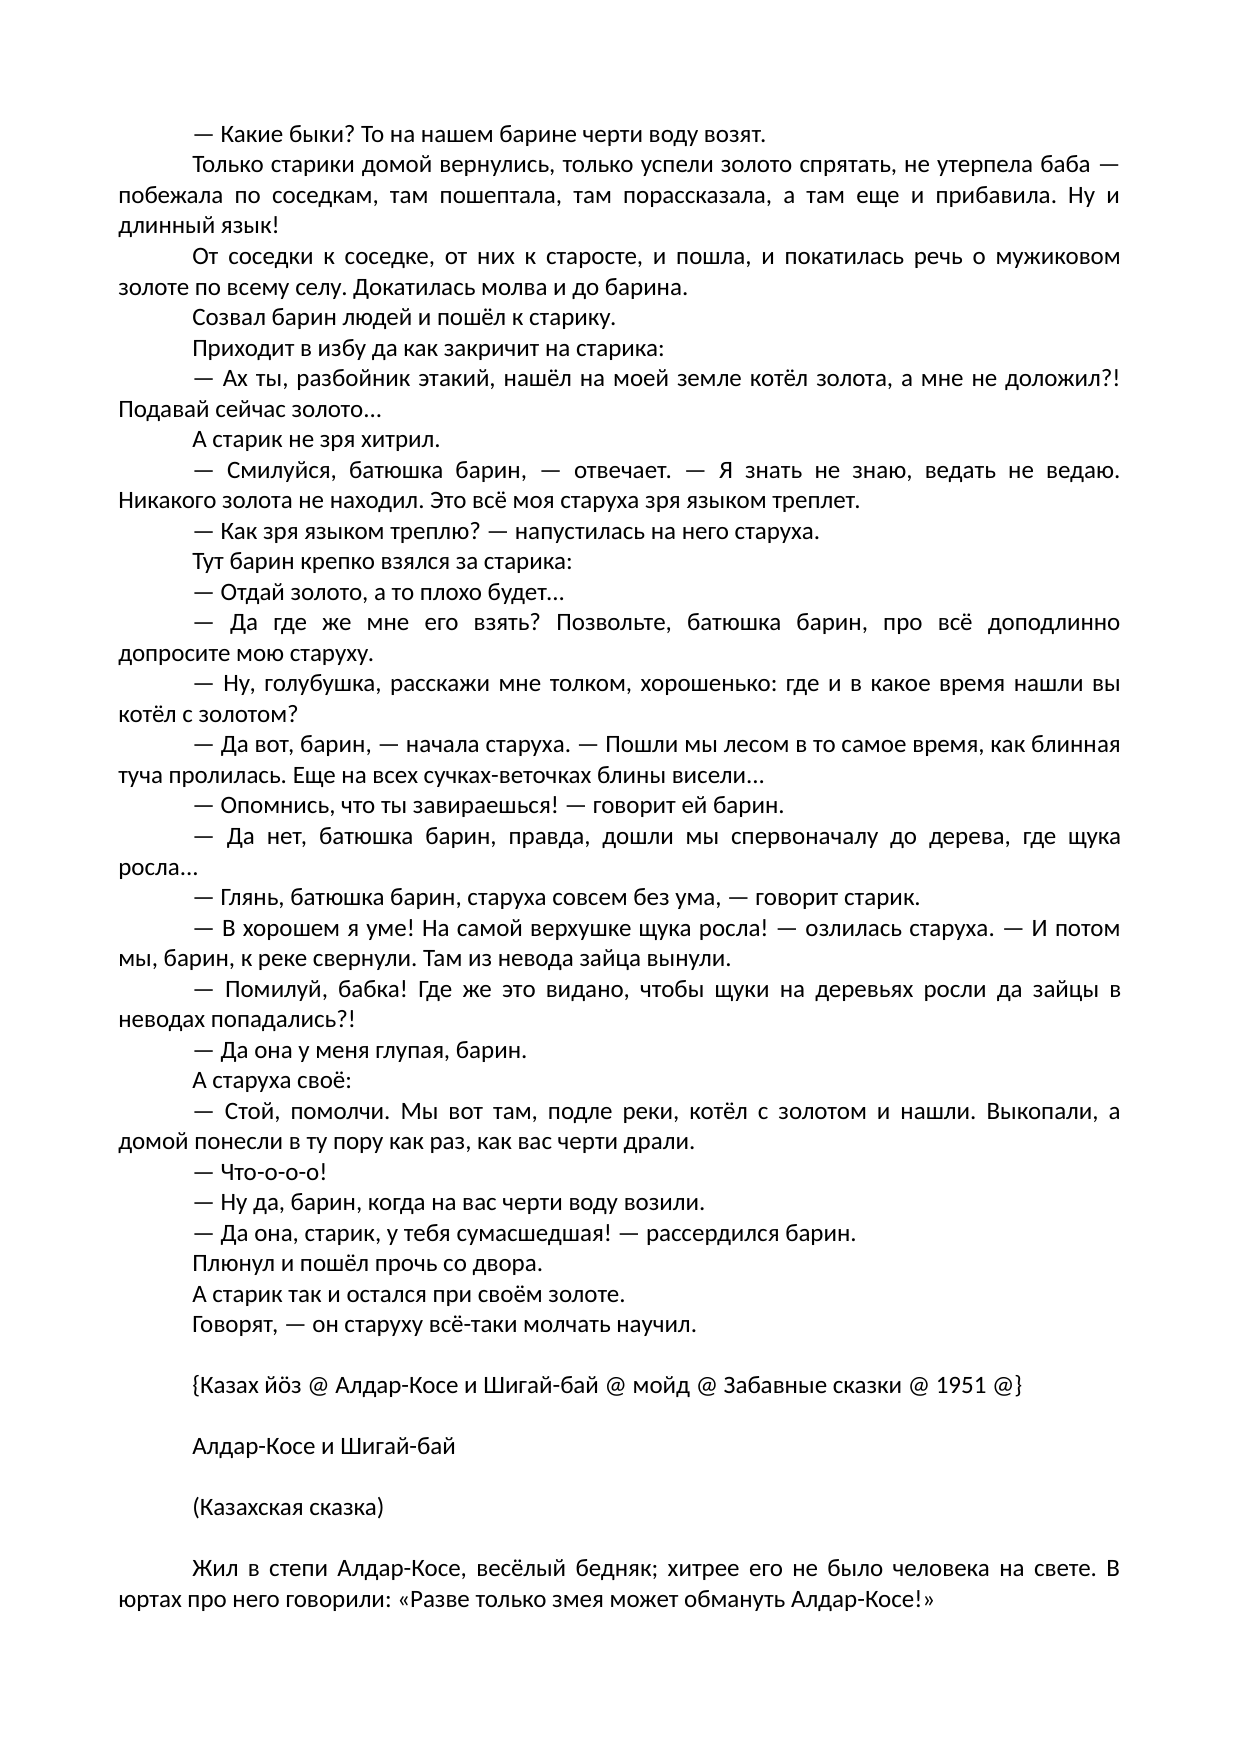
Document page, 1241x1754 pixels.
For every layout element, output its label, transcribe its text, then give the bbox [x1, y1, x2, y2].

text — Помилуй, бабка! Где же это видано, чтобы щуки на деревьях росли да зайцы в неводах попадались?! [118, 973, 1122, 1034]
text — Да она у меня глупая, барин. [118, 1034, 1122, 1064]
text Приходит в избу да как закричит на старика: [118, 332, 1122, 362]
text Говорят, — он старуху всё-таки молчать научил. [118, 1308, 1122, 1339]
text А старик так и остался при своём золоте. [118, 1278, 1122, 1308]
text {Казах йӧз @ Алдар-Косе и Шигай-бай @ мойд @ Забавные сказки @ 1951 @} [118, 1369, 1122, 1400]
text — Как зря языком треплю? — напустилась на него старуха. [118, 515, 1122, 545]
text — Какие быки? То на нашем барине черти воду возят. [118, 118, 1122, 149]
text Тут барин крепко взялся за старика: [118, 545, 1122, 576]
text Плюнул и пошёл прочь со двора. [118, 1247, 1122, 1278]
text Алдар-Косе и Шигай-бай [118, 1431, 1122, 1461]
text Только старики домой вернулись, только успели золото спрятать, не утерпела баба — побежала по соседкам, там пошептала, там порассказала, а там еще и прибавила. Ну и длинный язык! [118, 149, 1122, 240]
text (Казахская сказка) [118, 1492, 1122, 1522]
text — Ну, голубушка, расскажи мне толком, хорошенько: где и в какое время нашли вы котёл с золотом? [118, 667, 1122, 728]
text А старик не зря хитрил. [118, 423, 1122, 454]
text — Стой, помолчи. Мы вот там, подле реки, котёл с золотом и нашли. Выкопали, а домой понесли в ту пору как раз, как вас черти драли. [118, 1095, 1122, 1156]
text От соседки к соседке, от них к старосте, и пошла, и покатилась речь о мужиковом золоте по всему селу. Докатилась молва и до барина. [118, 240, 1122, 301]
text — Опомнись, что ты завираешься! — говорит ей барин. [118, 789, 1122, 820]
text — Да она, старик, у тебя сумасшедшая! — рассердился барин. [118, 1217, 1122, 1247]
text — Глянь, батюшка барин, старуха совсем без ума, — говорит старик. [118, 881, 1122, 912]
text — Ну да, барин, когда на вас черти воду возили. [118, 1186, 1122, 1217]
text — Смилуйся, батюшка барин, — отвечает. — Я знать не знаю, ведать не ведаю. Никакого золота не находил. Это всё моя старуха зря языком треплет. [118, 454, 1122, 515]
text А старуха своё: [118, 1064, 1122, 1095]
text — Да нет, батюшка барин, правда, дошли мы спервоначалу до дерева, где щука росла... [118, 820, 1122, 881]
text — В хорошем я уме! На самой верхушке щука росла! — озлилась старуха. — И потом мы, барин, к реке свернули. Там из невода зайца вынули. [118, 912, 1122, 973]
text Жил в степи Алдар-Косе, весёлый бедняк; хитрее его не было человека на свете. В юртах про него говорили: «Разве только змея может обмануть Алдар-Косе!» [118, 1553, 1122, 1614]
text — Да вот, барин, — начала старуха. — Пошли мы лесом в то самое время, как блинная туча пролилась. Еще на всех сучках-веточках блины висели... [118, 728, 1122, 789]
text — Отдай золото, а то плохо будет... [118, 576, 1122, 606]
text — Что-о-о-о! [118, 1156, 1122, 1186]
text — Да где же мне его взять? Позвольте, батюшка барин, про всё доподлинно допросите мою старуху. [118, 606, 1122, 667]
text — Ах ты, разбойник этакий, нашёл на моей земле котёл золота, а мне не доложил?! Подавай сейчас золото... [118, 362, 1122, 423]
text Созвал барин людей и пошёл к старику. [118, 301, 1122, 332]
